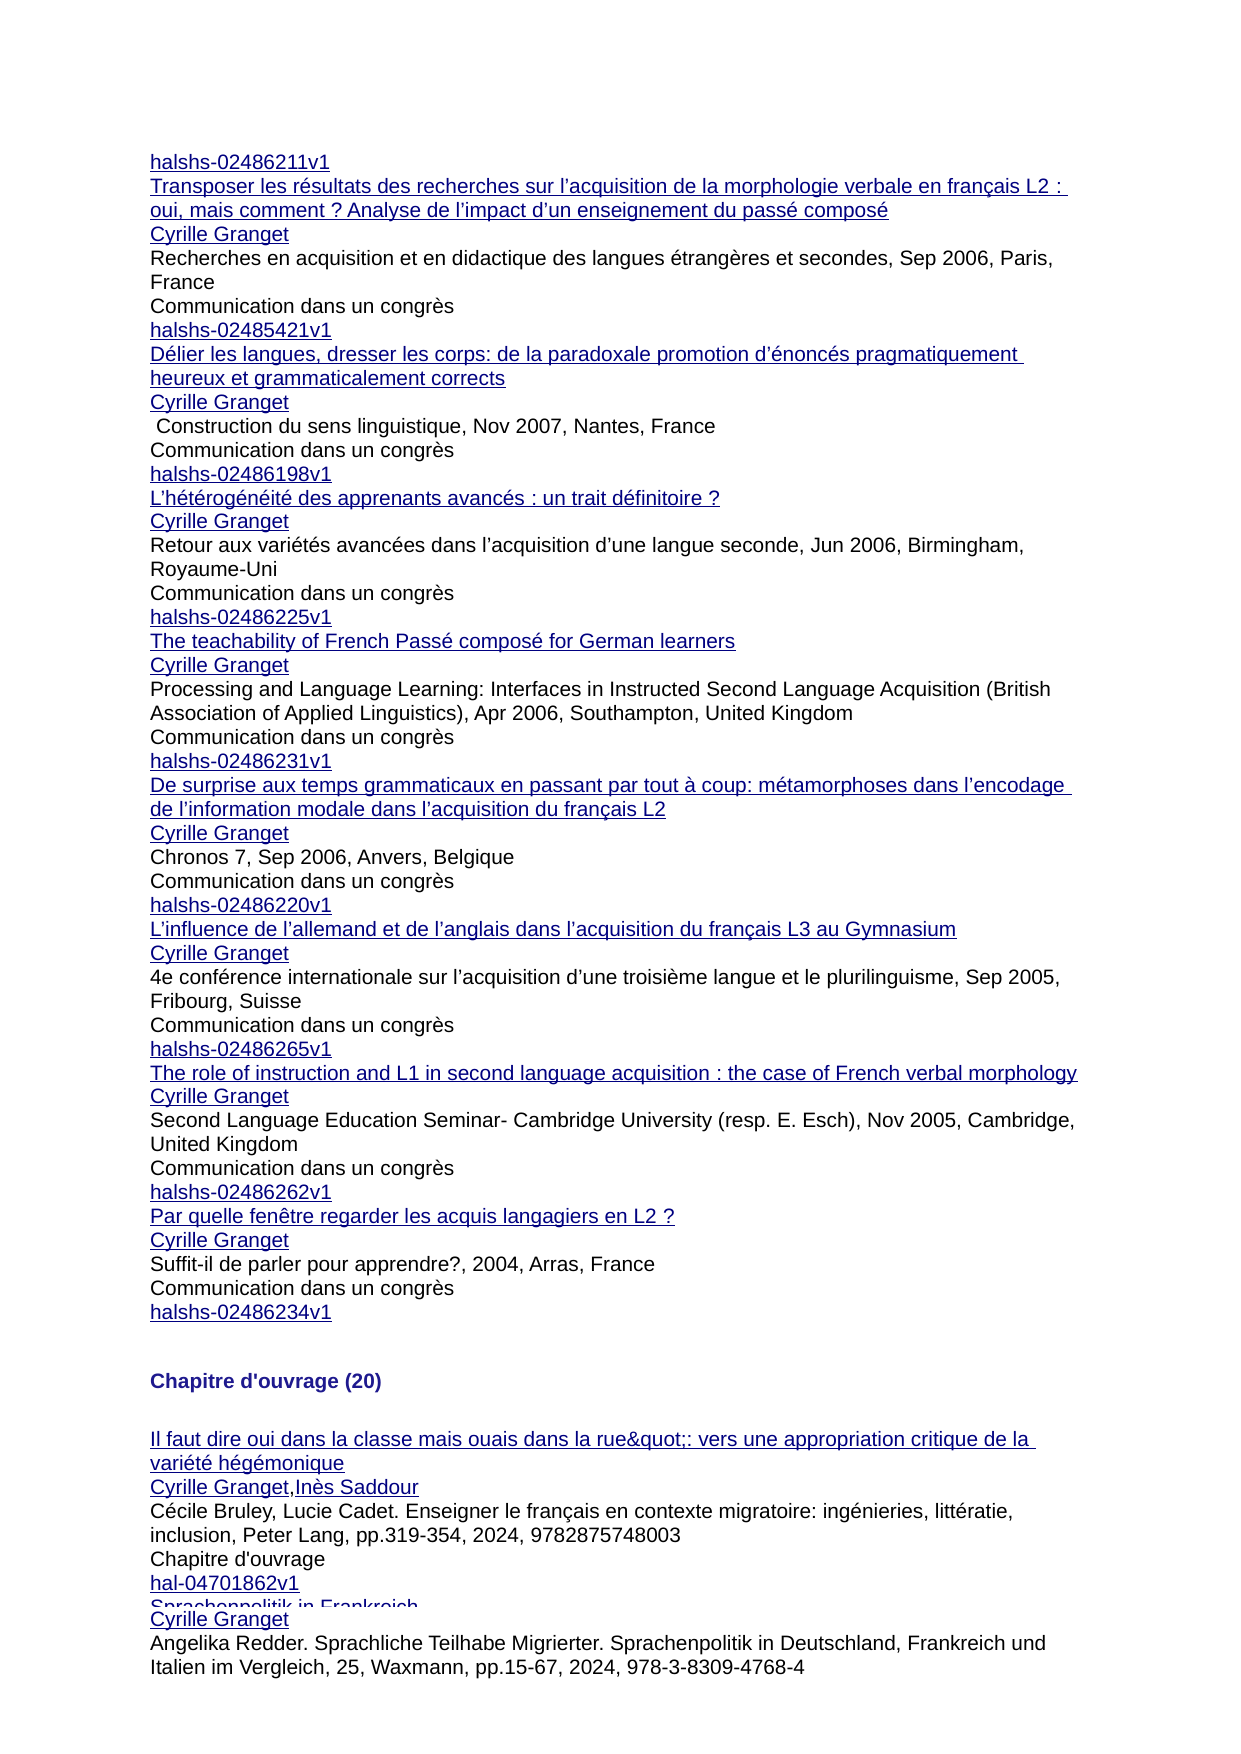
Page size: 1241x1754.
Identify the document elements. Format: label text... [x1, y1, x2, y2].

table_cell Par quelle fenêtre regarder les acquis langagiers en L2 ? Cyrille Granget Suffit-il de parler pour apprendre?, 2004, Arras, France Communication dans un congrès halshs-02486234v1 [150, 1204, 1090, 1324]
table_cell Transposer les résultats des recherches sur l’acquisition de la morphologie verbale en français L2 : oui, mais comment ? Analyse de l’impact d’un enseignement du passé composé Cyrille Granget Recherches en acquisition et en didactique des langues étrangères et secondes, Sep 2006, Paris, France Communication dans un congrès halshs-02485421v1 [150, 174, 1090, 342]
table_cell The role of instruction and L1 in second language acquisition : the case of French verbal morphology Cyrille Granget Second Language Education Seminar- Cambridge University (resp. E. Esch), Nov 2005, Cambridge, United Kingdom Communication dans un congrès halshs-02486262v1 [150, 1060, 1090, 1204]
table_cell Délier les langues, dresser les corps: de la paradoxale promotion d’énoncés pragmatiquement heureux et grammaticalement corrects Cyrille Granget Construction du sens linguistique, Nov 2007, Nantes, France Communication dans un congrès halshs-02486198v1 [150, 342, 1090, 485]
table_cell L’hétérogénéité des apprenants avancés : un trait définitoire ? Cyrille Granget Retour aux variétés avancées dans l’acquisition d’une langue seconde, Jun 2006, Birmingham, Royaume-Uni Communication dans un congrès halshs-02486225v1 [150, 485, 1090, 629]
table_cell De surprise aux temps grammaticaux en passant par tout à coup: métamorphoses dans l’encodage de l’information modale dans l’acquisition du français L2 Cyrille Granget Chronos 7, Sep 2006, Anvers, Belgique Communication dans un congrès halshs-02486220v1 [150, 773, 1090, 917]
table_cell The teachability of French Passé composé for German learners Cyrille Granget Processing and Language Learning: Interfaces in Instructed Second Language Acquisition (British Association of Applied Linguistics), Apr 2006, Southampton, United Kingdom Communication dans un congrès halshs-02486231v1 [150, 629, 1090, 773]
table_cell Sprachenpolitik in Frankreich Cyrille Granget Angelika Redder. Sprachliche Teilhabe Migrierter. Sprachenpolitik in Deutschland, Frankreich und Italien im Vergleich, 25, Waxmann, pp.15-67, 2024, 978-3-8309-4768-4 [150, 1595, 1090, 1679]
table_header Il faut dire oui dans la classe mais ouais dans la rue&quot;: vers une appropriation critique de la variété hégémonique Cyrille Granget,Inès Saddour Cécile Bruley, Lucie Cadet. Enseigner le français en contexte migratoire: ingénieries, littératie, inclusion, Peter Lang, pp.319-354, 2024, 9782875748003 Chapitre d'ouvrage hal-04701862v1 [150, 1427, 1090, 1595]
table_cell L’influence de l’allemand et de l’anglais dans l’acquisition du français L3 au Gymnasium Cyrille Granget 4e conférence internationale sur l’acquisition d’une troisième langue et le plurilinguisme, Sep 2005, Fribourg, Suisse Communication dans un congrès halshs-02486265v1 [150, 917, 1090, 1060]
table_cell halshs-02486211v1 [150, 150, 1090, 174]
subtitle Chapitre d'ouvrage (20) [150, 1369, 1090, 1393]
